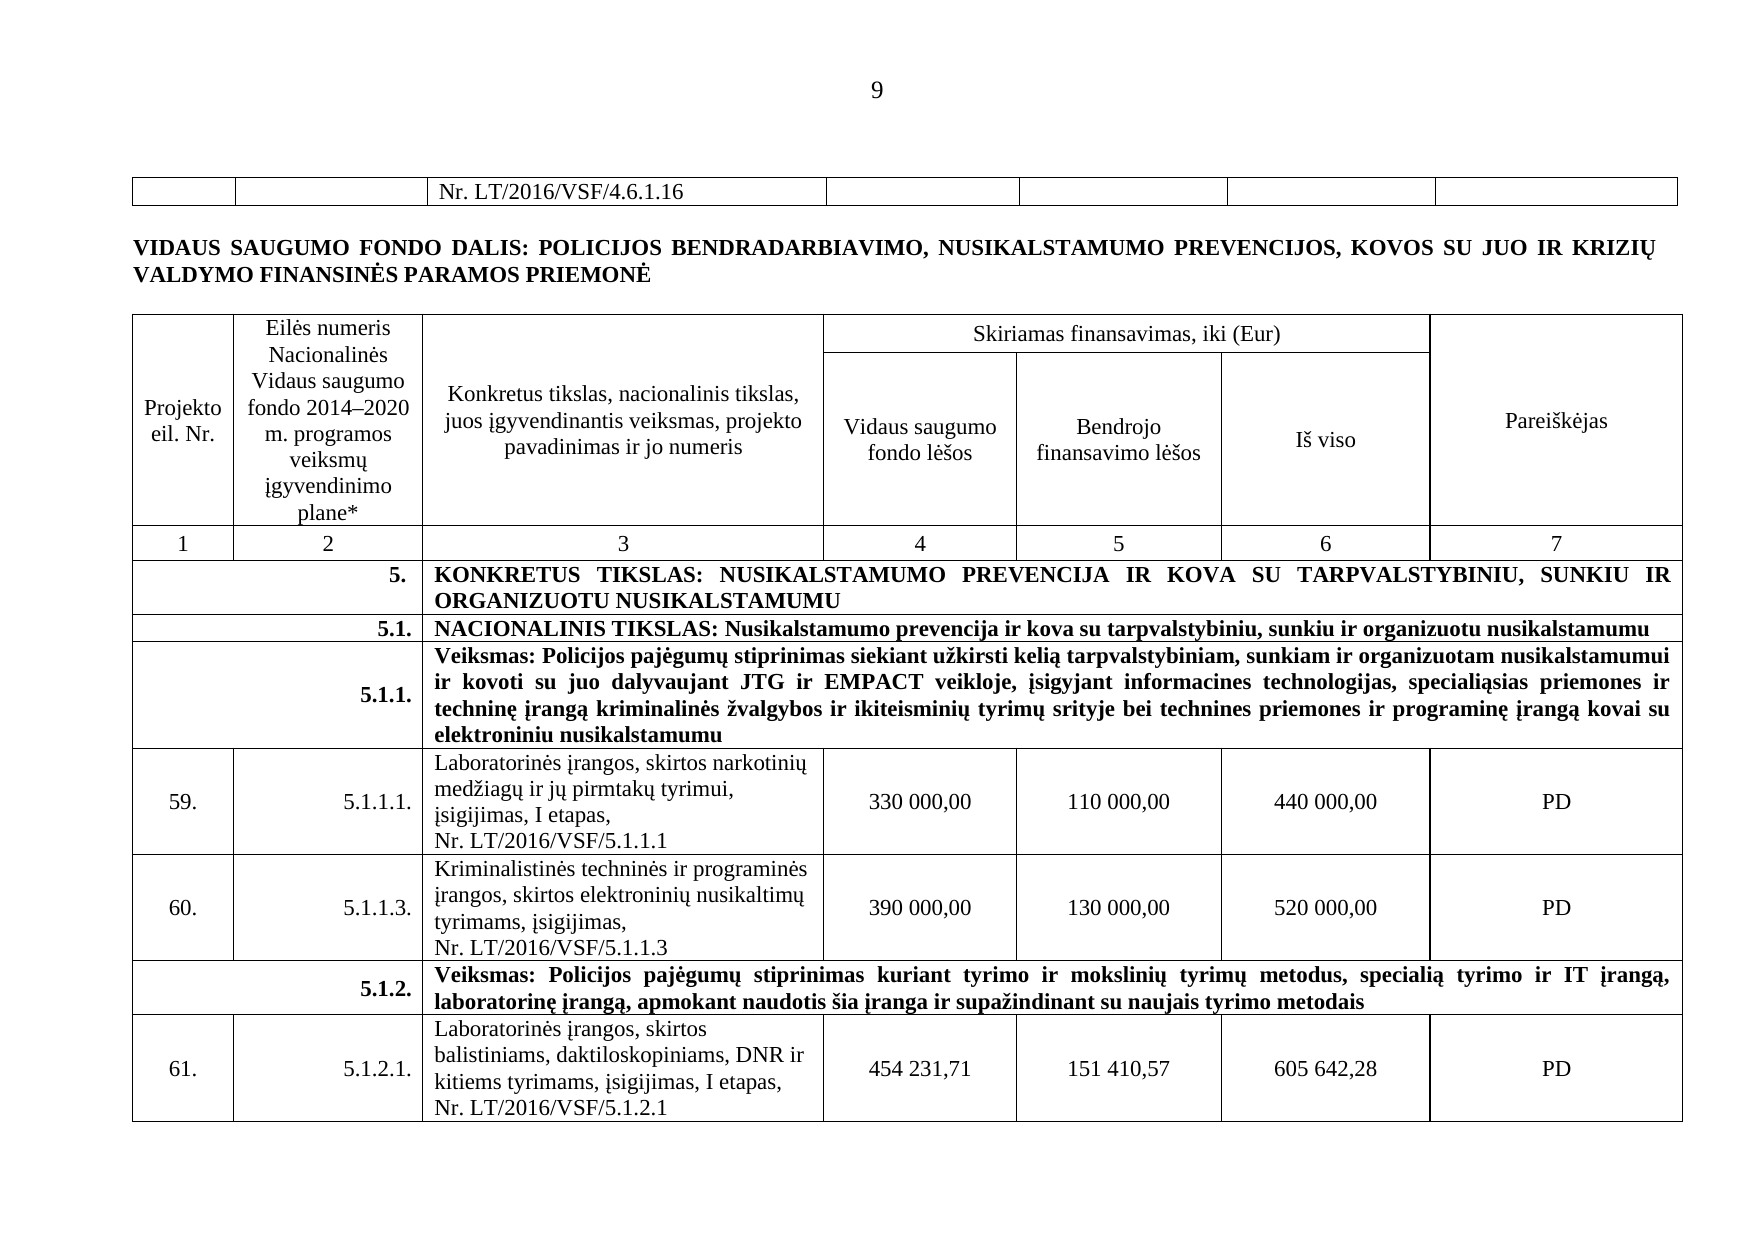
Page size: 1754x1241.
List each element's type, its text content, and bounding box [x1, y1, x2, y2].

table_cell 2 [234, 526, 422, 560]
table_header Skiriamas finansavimas, iki (Eur) [824, 315, 1429, 352]
table_cell 130 000,00 [1017, 855, 1221, 960]
table_cell [827, 178, 1019, 204]
table_header Pareiškėjas [1431, 315, 1682, 525]
table_cell 7 [1431, 526, 1682, 560]
table_cell 60. [133, 855, 233, 960]
table_cell Kriminalistinės techninės ir programinės įrangos, skirtos elektroninių nusikaltimų tyrimams, įsigijimas, Nr. LT/2016/VSF/5.1.1.3 [423, 855, 823, 960]
table_cell Iš viso [1222, 353, 1429, 525]
table_cell [236, 178, 427, 204]
table_header Projekto eil. Nr. [133, 315, 233, 525]
table_cell 330 000,00 [824, 749, 1016, 854]
text VIDAUS SAUGUMO FONDO DALIS: POLICIJOS BENDRADARBIAVIMO, NUSIKALSTAMUMO PREVENCIJOS, KOVOS SU JUO IR KRIZIŲ VALDYMO FINANSINĖS PARAMOS PRIEMONĖ [133, 234, 1658, 287]
table_cell NACIONALINIS TIKSLAS: Nusikalstamumo prevencija ir kova su tarpvalstybiniu, sunkiu ir organizuotu nusikalstamumu [423, 615, 1682, 641]
table_cell PD [1431, 1015, 1682, 1121]
table_cell 454 231,71 [824, 1015, 1016, 1121]
table_cell Laboratorinės įrangos, skirtos narkotinių medžiagų ir jų pirmtakų tyrimui, įsigijimas, I etapas, Nr. LT/2016/VSF/5.1.1.1 [423, 749, 823, 854]
table_cell 6 [1222, 526, 1429, 560]
table_cell 110 000,00 [1017, 749, 1221, 854]
table_cell [1228, 178, 1435, 204]
table_cell [1436, 178, 1677, 204]
table_cell 5. [133, 561, 422, 614]
table_cell 151 410,57 [1017, 1015, 1221, 1121]
table_cell 5.1.2. [133, 961, 422, 1014]
table_cell 440 000,00 [1222, 749, 1429, 854]
table_cell PD [1431, 749, 1682, 854]
table_cell Veiksmas: Policijos pajėgumų stiprinimas kuriant tyrimo ir mokslinių tyrimų metodus, specialią tyrimo ir IT įrangą, laboratorinę įrangą, apmokant naudotis šia įranga ir supažindinant su naujais tyrimo metodais [423, 961, 1682, 1014]
table_cell 5.1.2.1. [234, 1015, 422, 1121]
table_cell Vidaus saugumo fondo lėšos [824, 353, 1016, 525]
table_cell 4 [824, 526, 1016, 560]
table_cell 5.1.1.3. [234, 855, 422, 960]
table_cell PD [1431, 855, 1682, 960]
table_cell 390 000,00 [824, 855, 1016, 960]
table_cell 605 642,28 [1222, 1015, 1429, 1121]
table_cell 59. [133, 749, 233, 854]
table_cell Nr. LT/2016/VSF/4.6.1.16 [428, 178, 826, 204]
table_cell [133, 178, 235, 204]
table_cell KONKRETUS TIKSLAS: NUSIKALSTAMUMO PREVENCIJA IR KOVA SU TARPVALSTYBINIU, SUNKIU IR ORGANIZUOTU NUSIKALSTAMUMU [423, 561, 1682, 614]
table_cell [1020, 178, 1227, 204]
table_cell Laboratorinės įrangos, skirtos balistiniams, daktiloskopiniams, DNR ir kitiems tyrimams, įsigijimas, I etapas, Nr. LT/2016/VSF/5.1.2.1 [423, 1015, 823, 1121]
table_cell 61. [133, 1015, 233, 1121]
table_cell 520 000,00 [1222, 855, 1429, 960]
table_cell 5.1.1.1. [234, 749, 422, 854]
table_cell Bendrojo finansavimo lėšos [1017, 353, 1221, 525]
table_cell 5.1. [133, 615, 422, 641]
table_cell Veiksmas: Policijos pajėgumų stiprinimas siekiant užkirsti kelią tarpvalstybiniam, sunkiam ir organizuotam nusikalstamumui ir kovoti su juo dalyvaujant JTG ir EMPACT veikloje, įsigyjant informacines technologijas, specialiąsias priemones ir techninę įrangą kriminalinės žvalgybos ir ikiteisminių tyrimų srityje bei technines priemones ir programinę įrangą kovai su elektroniniu nusikalstamumu [423, 642, 1682, 747]
table_header Eilės numeris Nacionalinės Vidaus saugumo fondo 2014–2020 m. programos veiksmų įgyvendinimo plane* [234, 315, 422, 525]
table_cell 5 [1017, 526, 1221, 560]
table_cell 5.1.1. [133, 642, 422, 747]
table_cell 3 [423, 526, 823, 560]
table_cell 1 [133, 526, 233, 560]
table_header Konkretus tikslas, nacionalinis tikslas, juos įgyvendinantis veiksmas, projekto pavadinimas ir jo numeris [423, 315, 823, 525]
